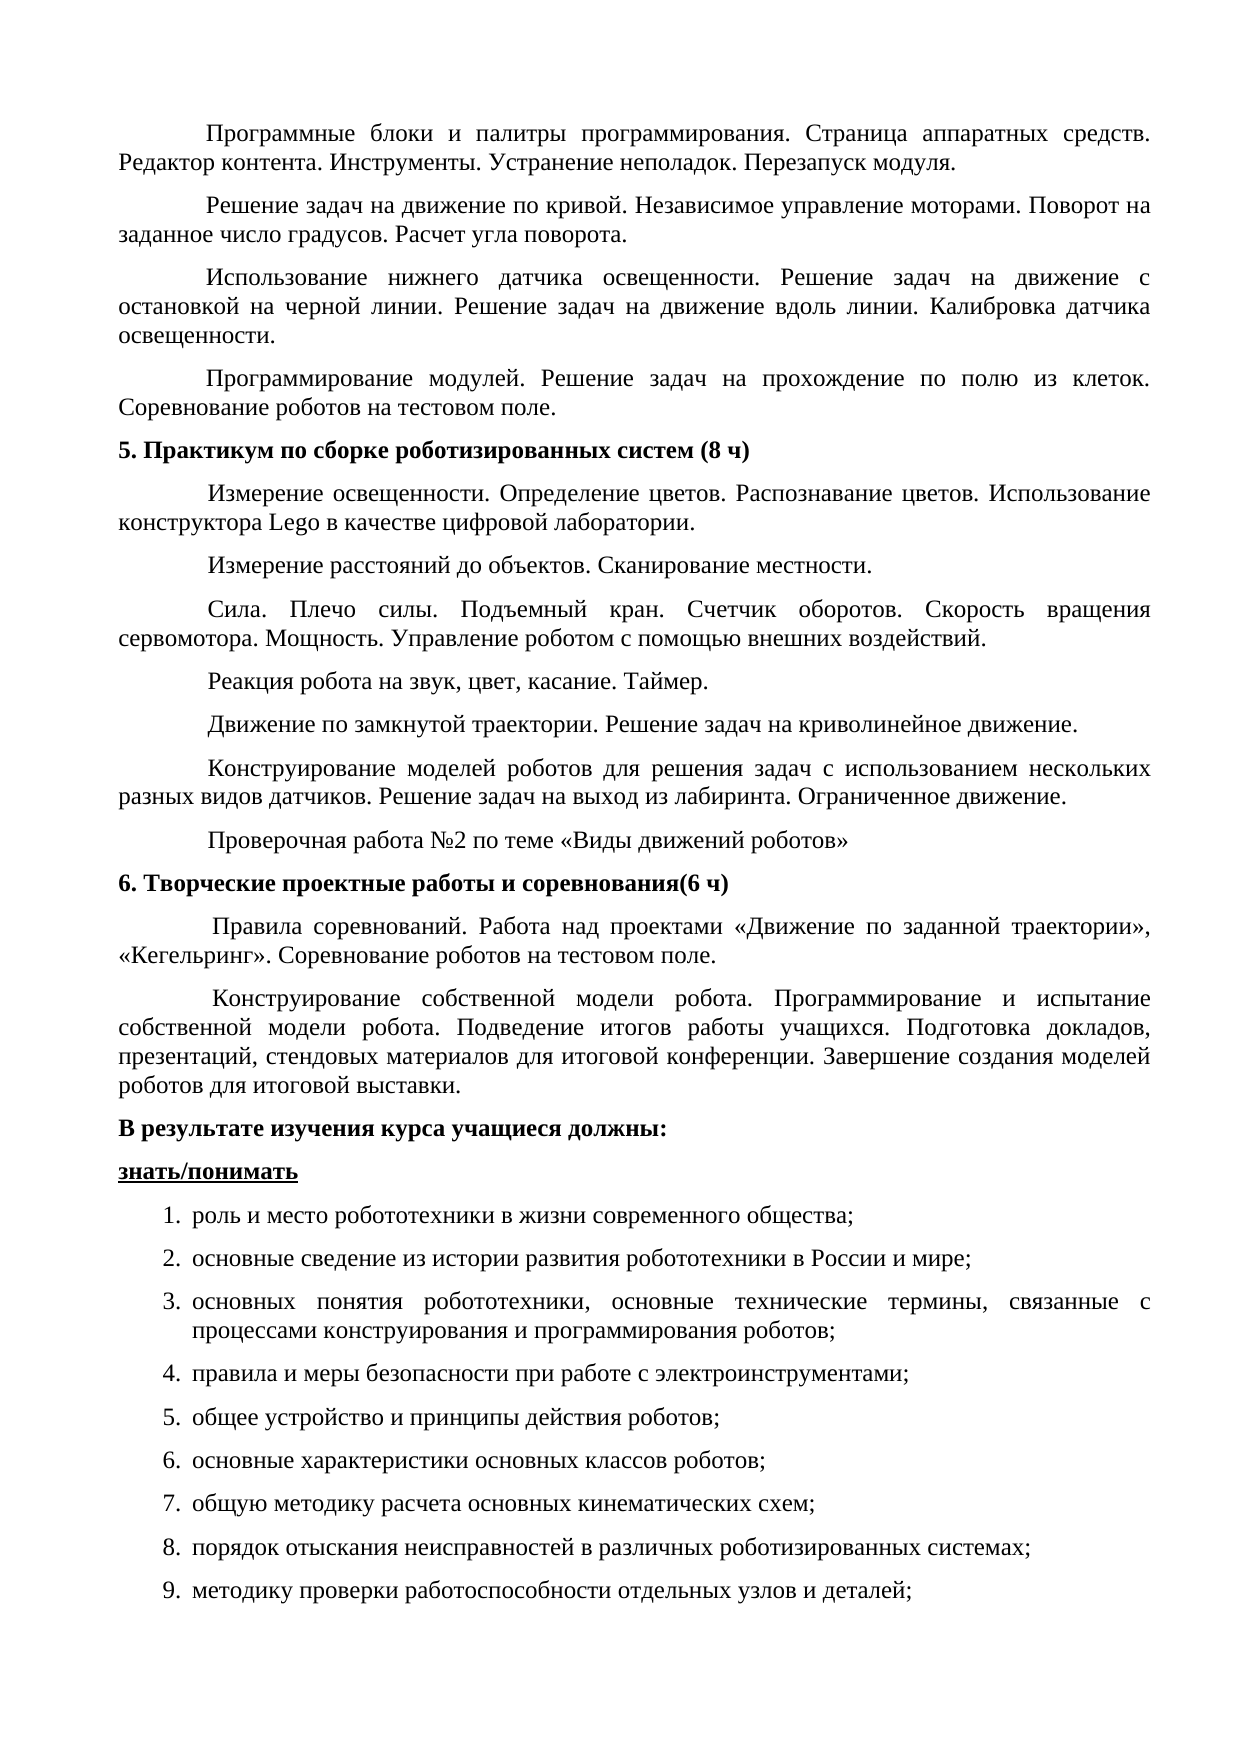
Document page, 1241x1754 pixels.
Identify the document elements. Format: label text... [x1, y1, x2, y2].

text Программные блоки и палитры программирования. Страница аппаратных средств. Редактор контента. Инструменты. Устранение неполадок. Перезапуск модуля. [118, 118, 1152, 176]
text В результате изучения курса учащиеся должны: [118, 1113, 1152, 1142]
text Реакция робота на звук, цвет, касание. Таймер. [118, 666, 1152, 695]
list методику проверки работоспособности отдельных узлов и деталей; [162, 1575, 1152, 1604]
text Движение по замкнутой траектории. Решение задач на криволинейное движение. [118, 709, 1152, 738]
text 5. Практикум по сборке роботизированных систем (8 ч) [118, 435, 1152, 464]
list правила и меры безопасности при работе с электроинструментами; [162, 1358, 1152, 1387]
list общую методику расчета основных кинематических схем; [162, 1488, 1152, 1517]
text Использование нижнего датчика освещенности. Решение задач на движение с остановкой на черной линии. Решение задач на движение вдоль линии. Калибровка датчика освещенности. [118, 262, 1152, 348]
list роль и место робототехники в жизни современного общества; [162, 1200, 1152, 1228]
text Измерение освещенности. Определение цветов. Распознавание цветов. Использование конструктора Lego в качестве цифровой лаборатории. [118, 478, 1152, 536]
text Измерение расстояний до объектов. Сканирование местности. [118, 551, 1152, 579]
text Сила. Плечо силы. Подъемный кран. Счетчик оборотов. Скорость вращения сервомотора. Мощность. Управление роботом с помощью внешних воздействий. [118, 594, 1152, 651]
text Конструирование моделей роботов для решения задач с использованием нескольких разных видов датчиков. Решение задач на выход из лабиринта. Ограниченное движение. [118, 753, 1152, 810]
list основные характеристики основных классов роботов; [162, 1445, 1152, 1474]
text Конструирование собственной модели робота. Программирование и испытание собственной модели робота. Подведение итогов работы учащихся. Подготовка докладов, презентаций, стендовых материалов для итоговой конференции. Завершение создания моделей роботов для итоговой выставки. [118, 983, 1152, 1098]
list основных понятия робототехники, основные технические термины, связанные с процессами конструирования и программирования роботов; [162, 1286, 1152, 1344]
text Программирование модулей. Решение задач на прохождение по полю из клеток. Соревнование роботов на тестовом поле. [118, 363, 1152, 421]
text Решение задач на движение по кривой. Независимое управление моторами. Поворот на заданное число градусов. Расчет угла поворота. [118, 190, 1152, 248]
list основные сведение из истории развития робототехники в России и мире; [162, 1243, 1152, 1272]
list порядок отыскания неисправностей в различных роботизированных системах; [162, 1532, 1152, 1561]
list общее устройство и принципы действия роботов; [162, 1402, 1152, 1431]
text знать/понимать [118, 1156, 1152, 1185]
text Проверочная работа №2 по теме «Виды движений роботов» [118, 825, 1152, 853]
text Правила соревнований. Работа над проектами «Движение по заданной траектории», «Кегельринг». Соревнование роботов на тестовом поле. [118, 911, 1152, 969]
text 6. Творческие проектные работы и соревнования(6 ч) [118, 868, 1152, 897]
